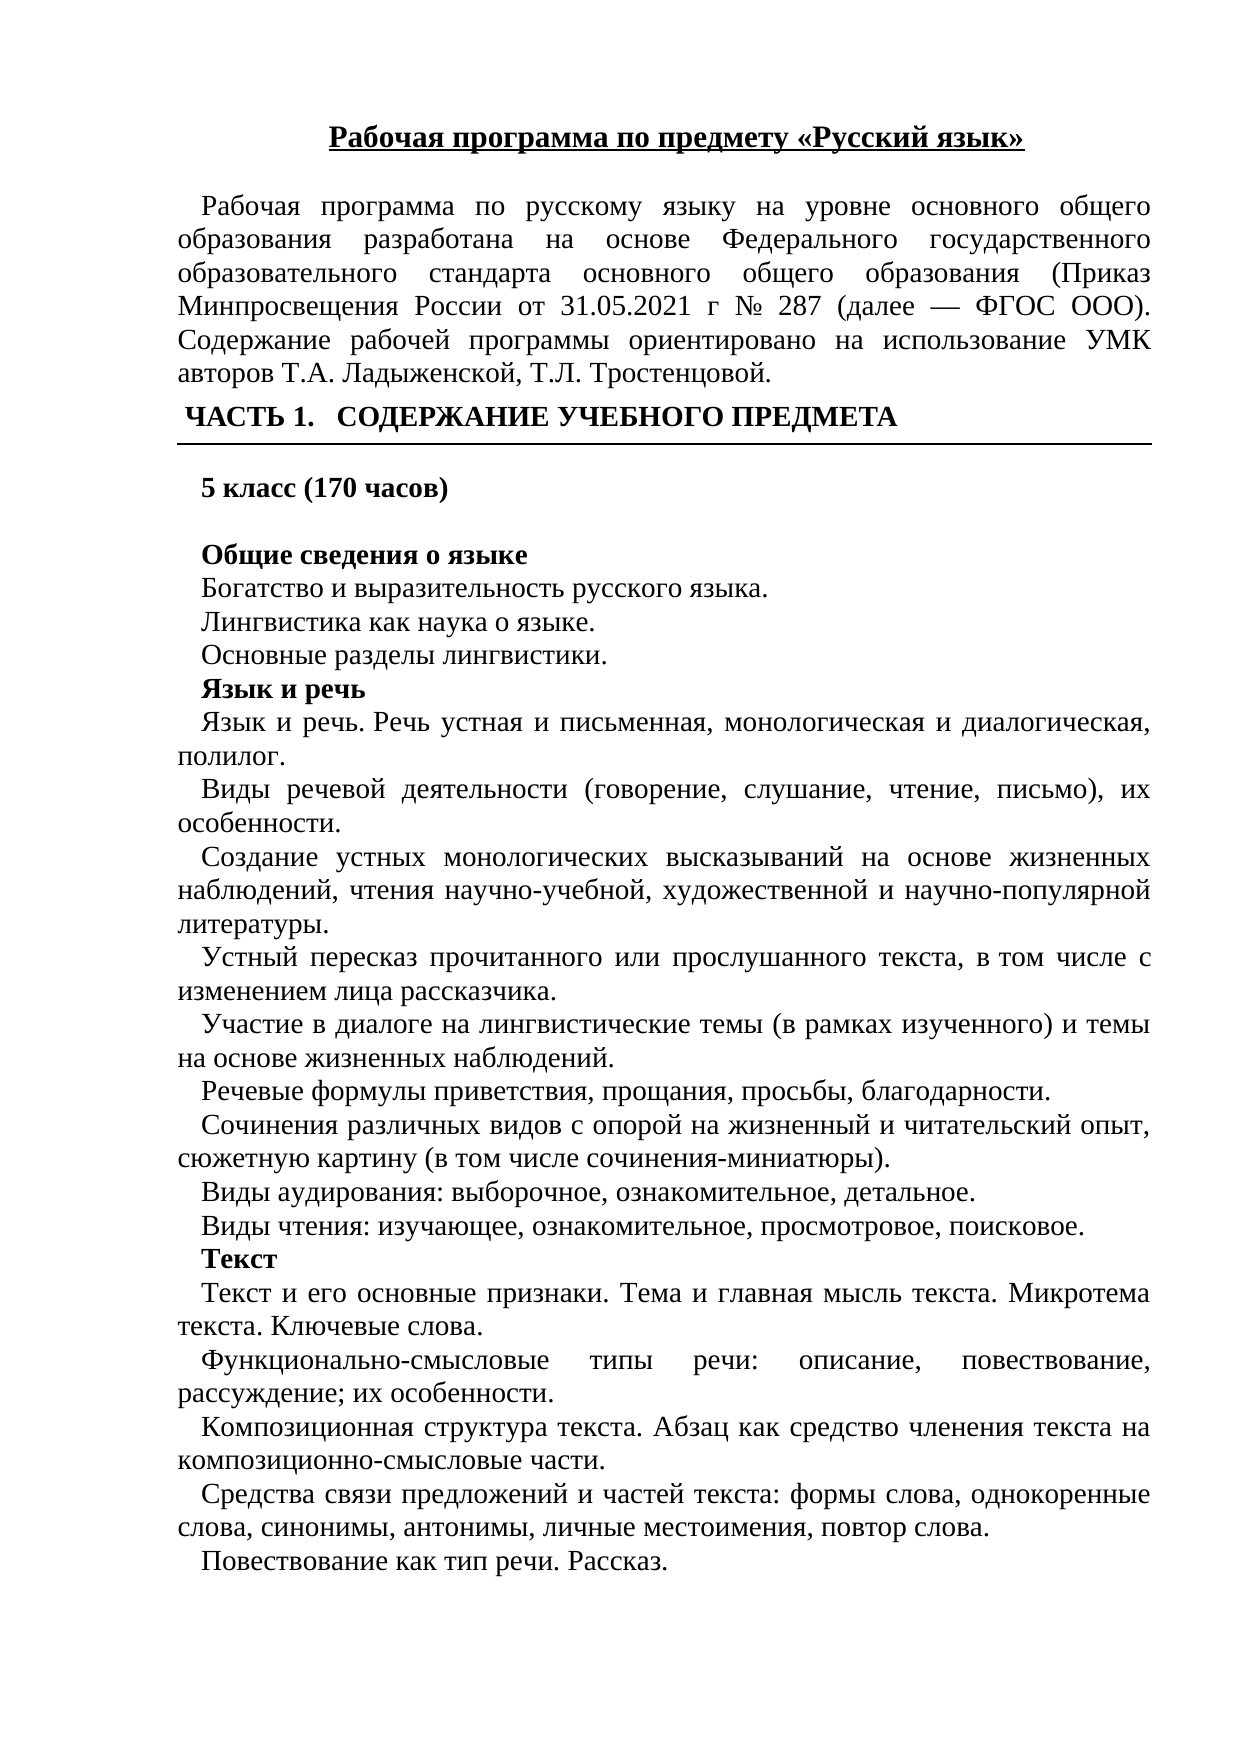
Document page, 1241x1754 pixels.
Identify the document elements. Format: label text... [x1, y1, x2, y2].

text Богатство и выразительность русского языка. [177, 570, 1152, 604]
text Устный пересказ прочитанного или прослушанного текста, в том числе с изменением лица рассказчика. [177, 939, 1152, 1006]
text Текст и его основные признаки. Тема и главная мысль текста. Микротема текста. Ключевые слова. [177, 1275, 1152, 1342]
text Виды аудирования: выборочное, ознакомительное, детальное. [177, 1174, 1152, 1208]
text Виды чтения: изучающее, ознакомительное, просмотровое, поисковое. [177, 1208, 1152, 1241]
text Общие сведения о языке [177, 537, 1152, 570]
text Создание устных монологических высказываний на основе жизненных наблюдений, чтения научно-учебной, художественной и научно-популярной литературы. [177, 839, 1152, 939]
text Участие в диалоге на лингвистические темы (в рамках изученного) и темы на основе жизненных наблюдений. [177, 1006, 1152, 1073]
text Композиционная структура текста. Абзац как средство членения текста на композиционно-смысловые части. [177, 1409, 1152, 1476]
text Средства связи предложений и частей текста: формы слова, однокоренные слова, синонимы, антонимы, личные местоимения, повтор слова. [177, 1476, 1152, 1543]
text Речевые формулы приветствия, прощания, просьбы, благодарности. [177, 1073, 1152, 1107]
text Рабочая программа по русскому языку на уровне основного общего образования разработана на основе Федерального государственного образовательного стандарта основного общего образования (Приказ Минпросвещения России от 31.05.2021 г № 287 (далее — ФГОС ООО). Содержание рабочей программы ориентировано на использование УМК авторов Т.А. Ладыженской, Т.Л. Тростенцовой. [177, 188, 1152, 389]
text Язык и речь. Речь устная и письменная, монологическая и диалогическая, полилог. [177, 704, 1152, 772]
text Функционально-смысловые типы речи: описание, повествование, рассуждение; их особенности. [177, 1342, 1152, 1409]
text Язык и речь [177, 671, 1152, 704]
text Сочинения различных видов с опорой на жизненный и читательский опыт, сюжетную картину (в том числе сочинения-миниатюры). [177, 1107, 1152, 1174]
text Рабочая программа по предмету «Русский язык» [177, 118, 1152, 154]
text Виды речевой деятельности (говорение, слушание, чтение, письмо), их особенности. [177, 772, 1152, 839]
text Лингвистика как наука о языке. [177, 604, 1152, 637]
subtitle часть 1. СОДЕРЖАНИЕ УЧЕБНОГО ПРЕДМЕТА [177, 399, 1152, 443]
text Текст [177, 1241, 1152, 1275]
text 5 класс (170 часов) [177, 470, 1152, 503]
text Основные разделы лингвистики. [177, 637, 1152, 671]
text Повествование как тип речи. Рассказ. [177, 1543, 1152, 1577]
